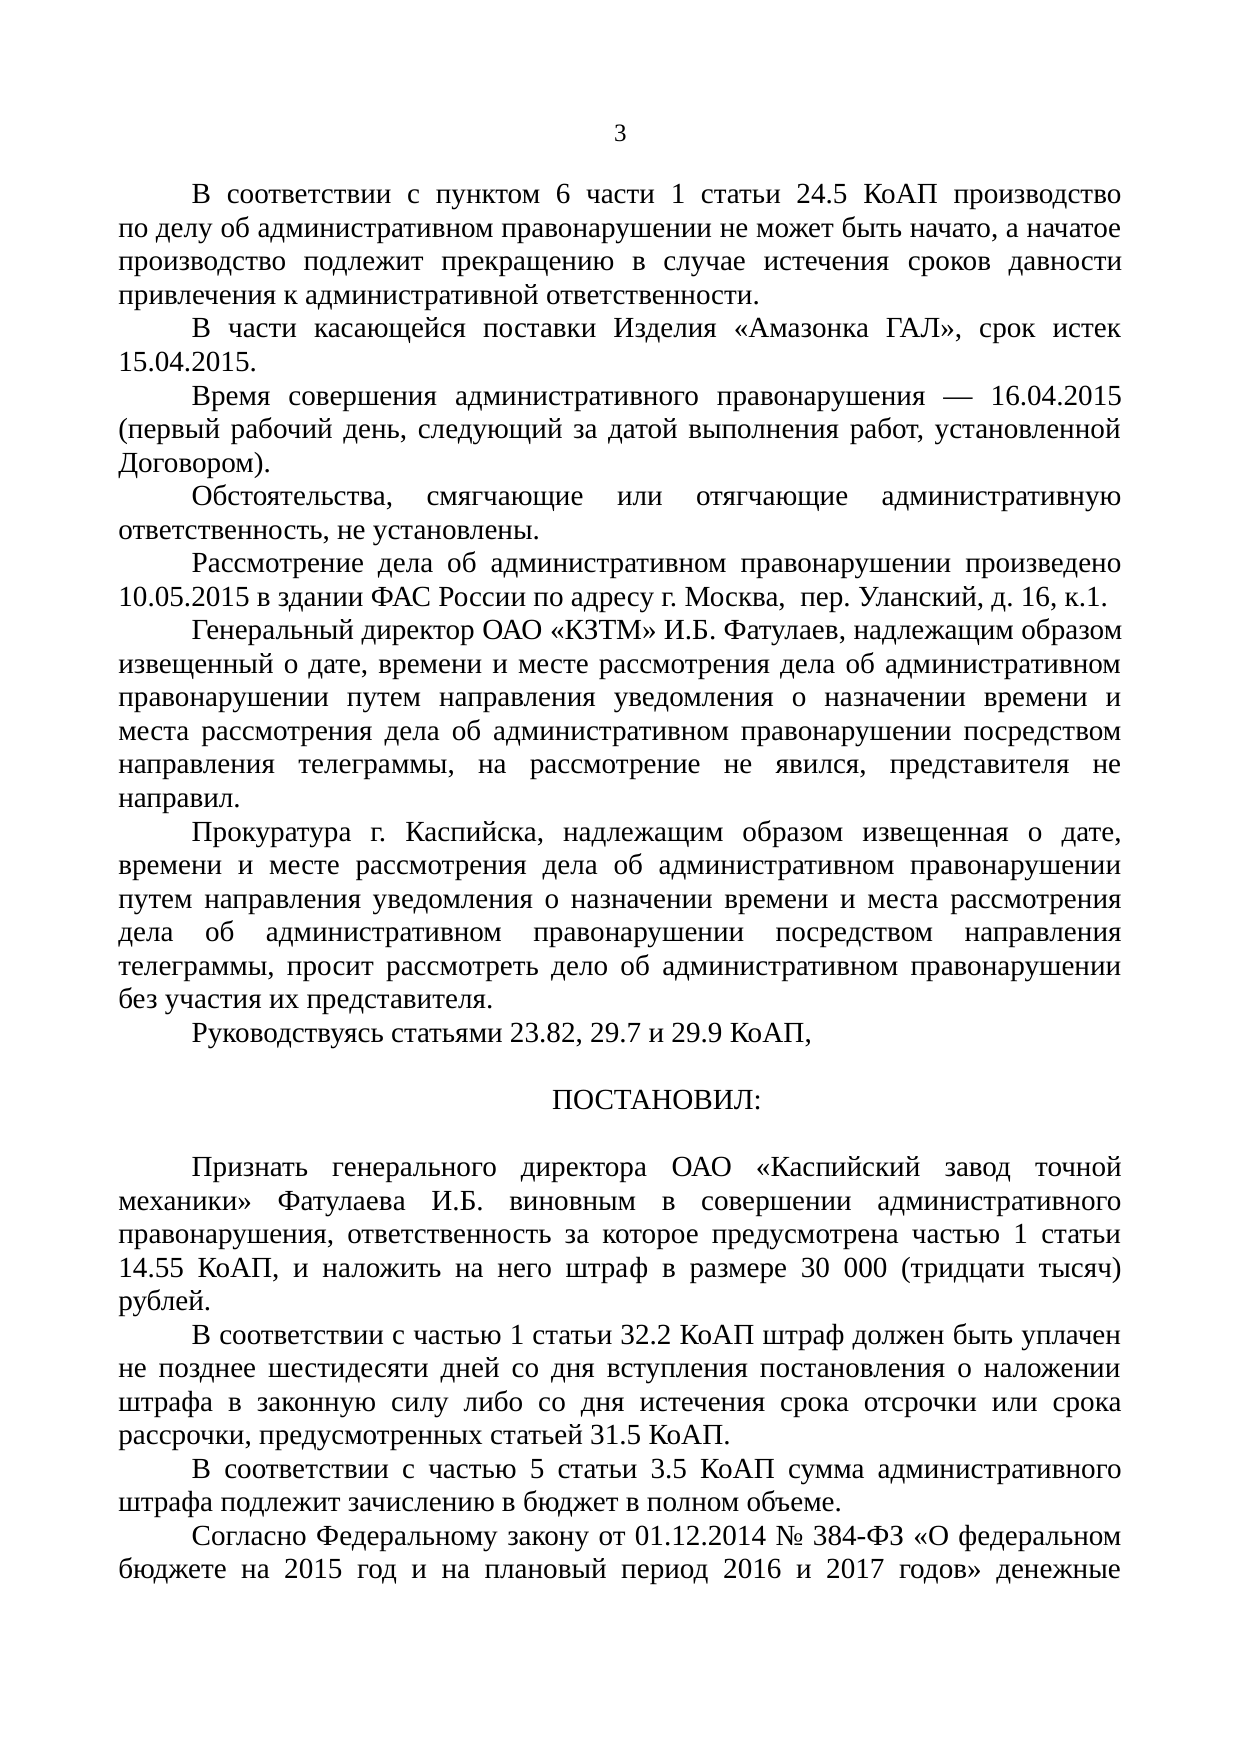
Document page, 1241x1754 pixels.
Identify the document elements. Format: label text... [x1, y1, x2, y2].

text Признать генерального директора ОАО «Каспийский завод точной механики» Фатулаева И.Б. виновным в совершении административного правонарушения, ответственность за которое предусмотрена частью 1 статьи 14.55 КоАП, и наложить на него штраф в размере 30 000 (тридцати тысяч) рублей. [118, 1149, 1122, 1317]
text В соответствии с частью 5 статьи 3.5 КоАП сумма административного штрафа подлежит зачислению в бюджет в полном объеме. [118, 1451, 1122, 1518]
text Прокуратура г. Каспийска, надлежащим образом извещенная о дате, времени и месте рассмотрения дела об административном правонарушении путем направления уведомления о назначении времени и места рассмотрения дела об административном правонарушении посредством направления телеграммы, просит рассмотреть дело об административном правонарушении без участия их представителя. [118, 814, 1122, 1015]
text Обстоятельства, смягчающие или отягчающие административную ответственность, не установлены. [118, 478, 1122, 545]
text Генеральный директор ОАО «КЗТМ» И.Б. Фатулаев, надлежащим образом извещенный о дате, времени и месте рассмотрения дела об административном правонарушении путем направления уведомления о назначении времени и места рассмотрения дела об административном правонарушении посредством направления телеграммы, на рассмотрение не явился, представителя не направил. [118, 612, 1122, 814]
text В части касающейся поставки Изделия «Амазонка ГАЛ», срок истек 15.04.2015. [118, 311, 1122, 378]
text Рассмотрение дела об административном правонарушении произведено 10.05.2015 в здании ФАС России по адресу г. Москва, пер. Уланский, д. 16, к.1. [118, 545, 1122, 612]
text В соответствии с частью 1 статьи 32.2 КоАП штраф должен быть уплачен не позднее шестидесяти дней со дня вступления постановления о наложении штрафа в законную силу либо со дня истечения срока отсрочки или срока рассрочки, предусмотренных статьей 31.5 КоАП. [118, 1317, 1122, 1451]
text Согласно Федеральному закону от 01.12.2014 № 384-ФЗ «О федеральном бюджете на 2015 год и на плановый период 2016 и 2017 годов» денежные [118, 1518, 1122, 1585]
text ПОСТАНОВИЛ: [118, 1082, 1122, 1116]
text В соответствии с пунктом 6 части 1 статьи 24.5 КоАП производство по делу об административном правонарушении не может быть начато, а начатое производство подлежит прекращению в случае истечения сроков давности привлечения к административной ответственности. [118, 176, 1122, 311]
text Руководствуясь статьями 23.82, 29.7 и 29.9 КоАП, [118, 1015, 1122, 1048]
text Время совершения административного правонарушения — 16.04.2015 (первый рабочий день, следующий за датой выполнения работ, установленной Договором). [118, 378, 1122, 478]
